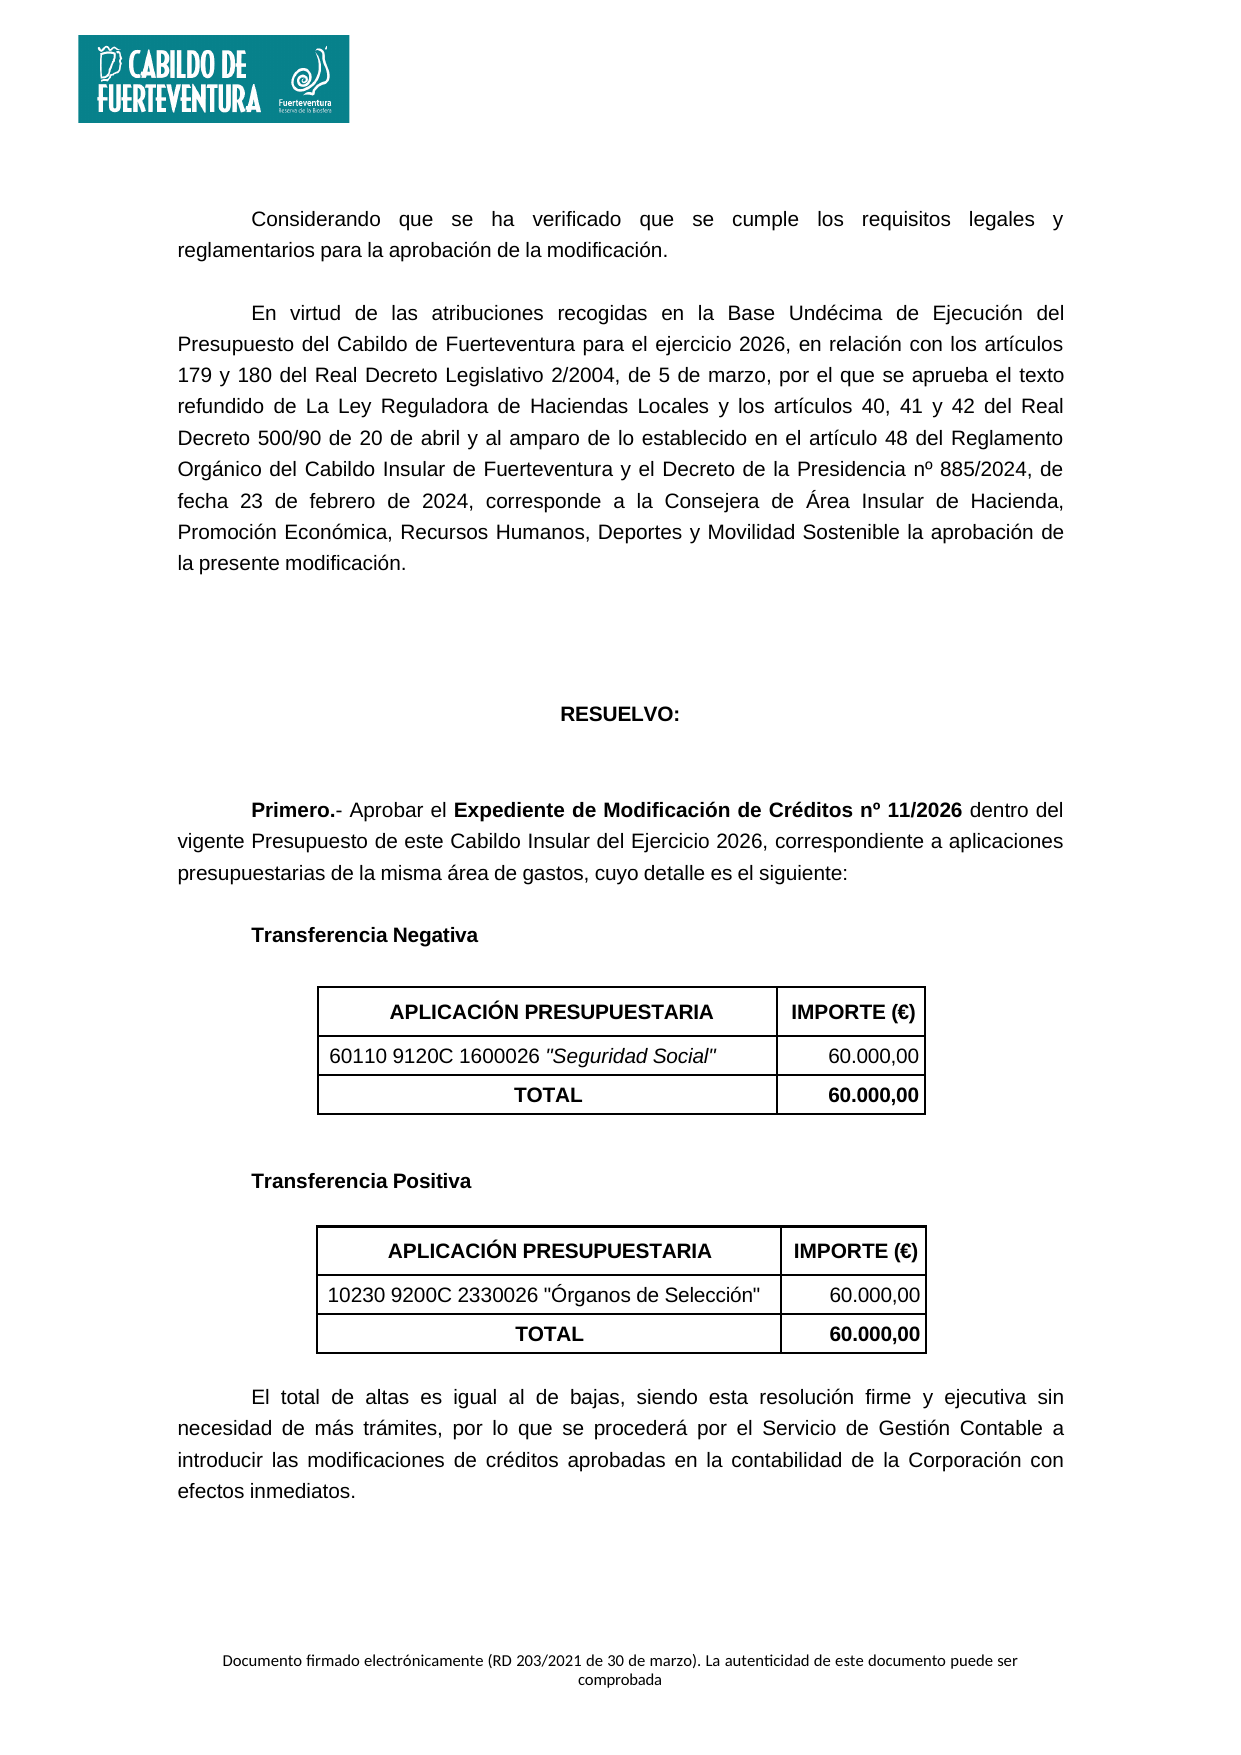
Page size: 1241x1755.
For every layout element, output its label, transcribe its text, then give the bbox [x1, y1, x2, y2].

table_cell 60110 9120C 1600026 "Seguridad Social" [319, 1037, 776, 1073]
text El total de altas es igual al de bajas, siendo esta resolución firme y ejecutiva sin necesidad de más trámites, por lo que se procederá por el Servicio de Gestión Contable a introducir las modificaciones de créditos aprobadas en la contabilidad de la Corporación con efectos inmediatos. [177, 1385, 1064, 1503]
table_cell TOTAL [319, 1076, 776, 1113]
table_cell 60.000,00 [778, 1037, 924, 1073]
text Considerando que se ha verificado que se cumple los requisitos legales y reglamentarios para la aprobación de la modificación. [177, 207, 1064, 262]
table_cell TOTAL [318, 1315, 780, 1352]
table_cell 60.000,00 [782, 1276, 925, 1313]
text En virtud de las atribuciones recogidas en la Base Undécima de Ejecución del Presupuesto del Cabildo de Fuerteventura para el ejercicio 2026, en relación con los artículos 179 y 180 del Real Decreto Legislativo 2/2004, de 5 de marzo, por el que se aprueba el texto refundido de La Ley Reguladora de Haciendas Locales y los artículos 40, 41 y 42 del Real Decreto 500/90 de 20 de abril y al amparo de lo establecido en el artículo 48 del Reglamento Orgánico del Cabildo Insular de Fuerteventura y el Decreto de la Presidencia nº 885/2024, de fecha 23 de febrero de 2024, corresponde a la Consejera de Área Insular de Hacienda, Promoción Económica, Recursos Humanos, Deportes y Movilidad Sostenible la aprobación de la presente modificación. [177, 300, 1064, 575]
subtitle Transferencia Negativa [251, 923, 1076, 947]
text Primero.- Aprobar el Expediente de Modificación de Créditos nº 11/2026 dentro del vigente Presupuesto de este Cabildo Insular del Ejercicio 2026, correspondiente a aplicaciones presupuestarias de la misma área de gastos, cuyo detalle es el siguiente: [177, 798, 1064, 885]
table_cell 10230 9200C 2330026 "Órganos de Selección" [318, 1276, 780, 1313]
table_header APLICACIÓN PRESUPUESTARIA [319, 988, 776, 1035]
table_header IMPORTE (€) [782, 1228, 925, 1274]
subtitle RESUELVO: [329, 702, 911, 726]
table_header IMPORTE (€) [778, 988, 924, 1035]
table_header APLICACIÓN PRESUPUESTARIA [318, 1228, 780, 1274]
table_cell 60.000,00 [778, 1076, 924, 1113]
table_cell 60.000,00 [782, 1315, 925, 1352]
text Transferencia Positiva [251, 1169, 1076, 1193]
